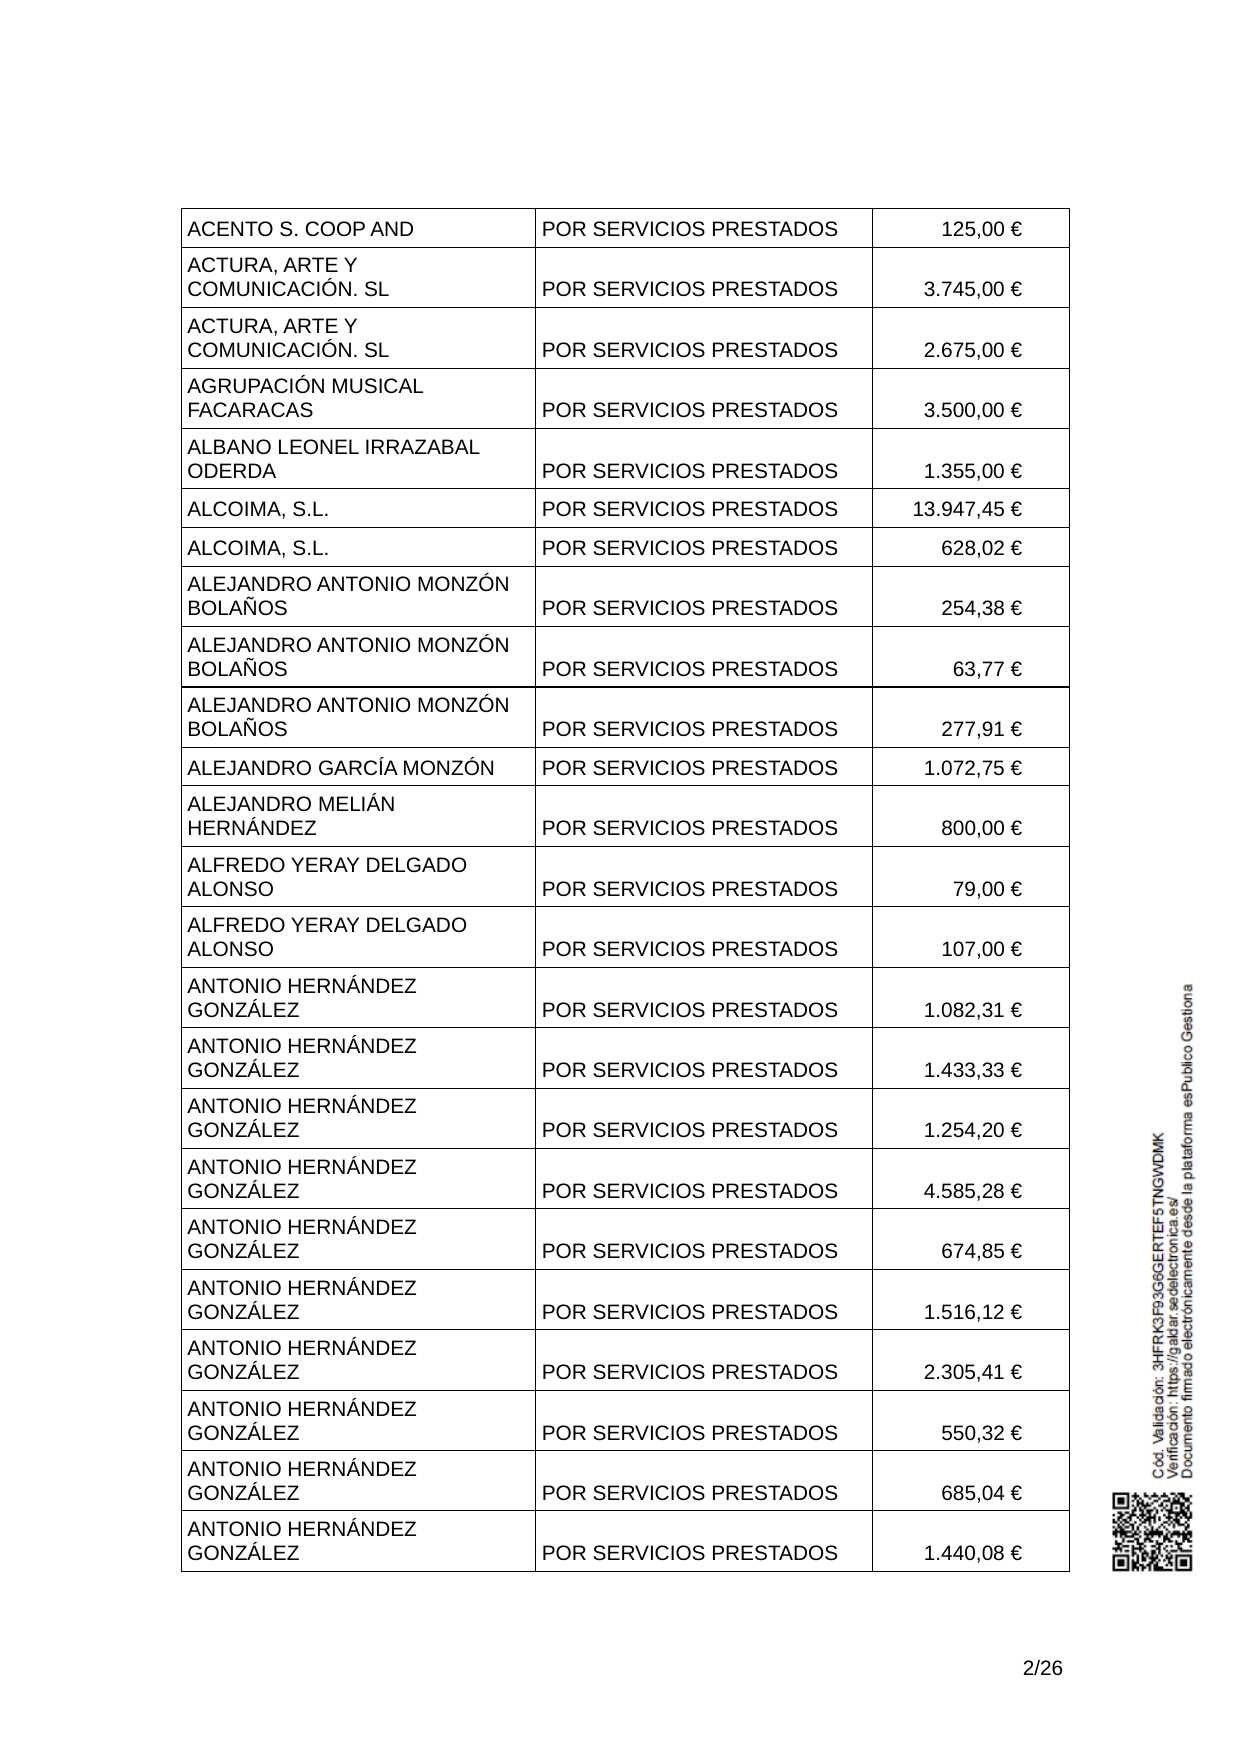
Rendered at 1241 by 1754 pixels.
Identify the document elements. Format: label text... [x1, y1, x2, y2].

table_cell ANTONIO HERNÁNDEZ GONZÁLEZ [182, 1028, 535, 1087]
table_cell ACTURA, ARTE Y COMUNICACIÓN. SL [182, 248, 535, 307]
table_cell POR SERVICIOS PRESTADOS [536, 1330, 872, 1389]
table_cell 79,00 € [873, 847, 1069, 906]
table_cell POR SERVICIOS PRESTADOS [536, 1270, 872, 1329]
table_cell POR SERVICIOS PRESTADOS [536, 1089, 872, 1148]
table_cell POR SERVICIOS PRESTADOS [536, 847, 872, 906]
table_cell 3.745,00 € [873, 248, 1069, 307]
table_cell ACENTO S. COOP AND [182, 209, 535, 247]
table_cell 4.585,28 € [873, 1149, 1069, 1208]
table_cell POR SERVICIOS PRESTADOS [536, 1391, 872, 1450]
table_cell 674,85 € [873, 1209, 1069, 1269]
table_cell ALBANO LEONEL IRRAZABAL ODERDA [182, 429, 535, 488]
table_cell 1.082,31 € [873, 968, 1069, 1027]
table_cell ANTONIO HERNÁNDEZ GONZÁLEZ [182, 1391, 535, 1450]
table_cell 3.500,00 € [873, 369, 1069, 428]
table_cell ALEJANDRO ANTONIO MONZÓN BOLAÑOS [182, 688, 535, 747]
table_cell ANTONIO HERNÁNDEZ GONZÁLEZ [182, 1149, 535, 1208]
table_cell ANTONIO HERNÁNDEZ GONZÁLEZ [182, 1451, 535, 1510]
table_cell POR SERVICIOS PRESTADOS [536, 1149, 872, 1208]
table_cell 1.433,33 € [873, 1028, 1069, 1087]
table_cell ANTONIO HERNÁNDEZ GONZÁLEZ [182, 1209, 535, 1269]
table_cell 550,32 € [873, 1391, 1069, 1450]
table_cell 1.072,75 € [873, 748, 1069, 785]
table_cell POR SERVICIOS PRESTADOS [536, 786, 872, 846]
table_cell POR SERVICIOS PRESTADOS [536, 489, 872, 527]
table_cell 1.440,08 € [873, 1511, 1069, 1571]
table_cell ALEJANDRO ANTONIO MONZÓN BOLAÑOS [182, 567, 535, 626]
table_cell POR SERVICIOS PRESTADOS [536, 688, 872, 747]
table_cell POR SERVICIOS PRESTADOS [536, 1209, 872, 1269]
table_cell POR SERVICIOS PRESTADOS [536, 369, 872, 428]
table_cell POR SERVICIOS PRESTADOS [536, 1511, 872, 1571]
table_cell ACTURA, ARTE Y COMUNICACIÓN. SL [182, 308, 535, 367]
table_cell 13.947,45 € [873, 489, 1069, 527]
table_cell 254,38 € [873, 567, 1069, 626]
table_cell ALEJANDRO MELIÁN HERNÁNDEZ [182, 786, 535, 846]
table_cell 277,91 € [873, 688, 1069, 747]
table_cell 800,00 € [873, 786, 1069, 846]
table_cell ANTONIO HERNÁNDEZ GONZÁLEZ [182, 1511, 535, 1571]
table_cell POR SERVICIOS PRESTADOS [536, 968, 872, 1027]
table_cell 2.675,00 € [873, 308, 1069, 367]
table_cell ALEJANDRO GARCÍA MONZÓN [182, 748, 535, 785]
table_cell 1.516,12 € [873, 1270, 1069, 1329]
table_cell 125,00 € [873, 209, 1069, 247]
table_cell ALCOIMA, S.L. [182, 528, 535, 566]
table_cell ANTONIO HERNÁNDEZ GONZÁLEZ [182, 1089, 535, 1148]
table_cell 685,04 € [873, 1451, 1069, 1510]
table_cell ALCOIMA, S.L. [182, 489, 535, 527]
table_cell 2.305,41 € [873, 1330, 1069, 1389]
picture [1100, 982, 1200, 1584]
table_cell ANTONIO HERNÁNDEZ GONZÁLEZ [182, 1330, 535, 1389]
table_cell 1.355,00 € [873, 429, 1069, 488]
table_cell POR SERVICIOS PRESTADOS [536, 1451, 872, 1510]
table_cell POR SERVICIOS PRESTADOS [536, 528, 872, 566]
table_cell POR SERVICIOS PRESTADOS [536, 1028, 872, 1087]
table_cell POR SERVICIOS PRESTADOS [536, 248, 872, 307]
table_cell ALFREDO YERAY DELGADO ALONSO [182, 907, 535, 967]
table_cell POR SERVICIOS PRESTADOS [536, 907, 872, 967]
table_cell POR SERVICIOS PRESTADOS [536, 308, 872, 367]
table_cell POR SERVICIOS PRESTADOS [536, 209, 872, 247]
table_cell POR SERVICIOS PRESTADOS [536, 627, 872, 686]
table_cell ANTONIO HERNÁNDEZ GONZÁLEZ [182, 968, 535, 1027]
table_cell 107,00 € [873, 907, 1069, 967]
table_cell 1.254,20 € [873, 1089, 1069, 1148]
table_cell POR SERVICIOS PRESTADOS [536, 429, 872, 488]
table_cell 63,77 € [873, 627, 1069, 686]
table_cell POR SERVICIOS PRESTADOS [536, 748, 872, 785]
table_cell 628,02 € [873, 528, 1069, 566]
table_cell POR SERVICIOS PRESTADOS [536, 567, 872, 626]
table_cell ALFREDO YERAY DELGADO ALONSO [182, 847, 535, 906]
table_cell AGRUPACIÓN MUSICAL FACARACAS [182, 369, 535, 428]
table_cell ANTONIO HERNÁNDEZ GONZÁLEZ [182, 1270, 535, 1329]
table_cell ALEJANDRO ANTONIO MONZÓN BOLAÑOS [182, 627, 535, 686]
